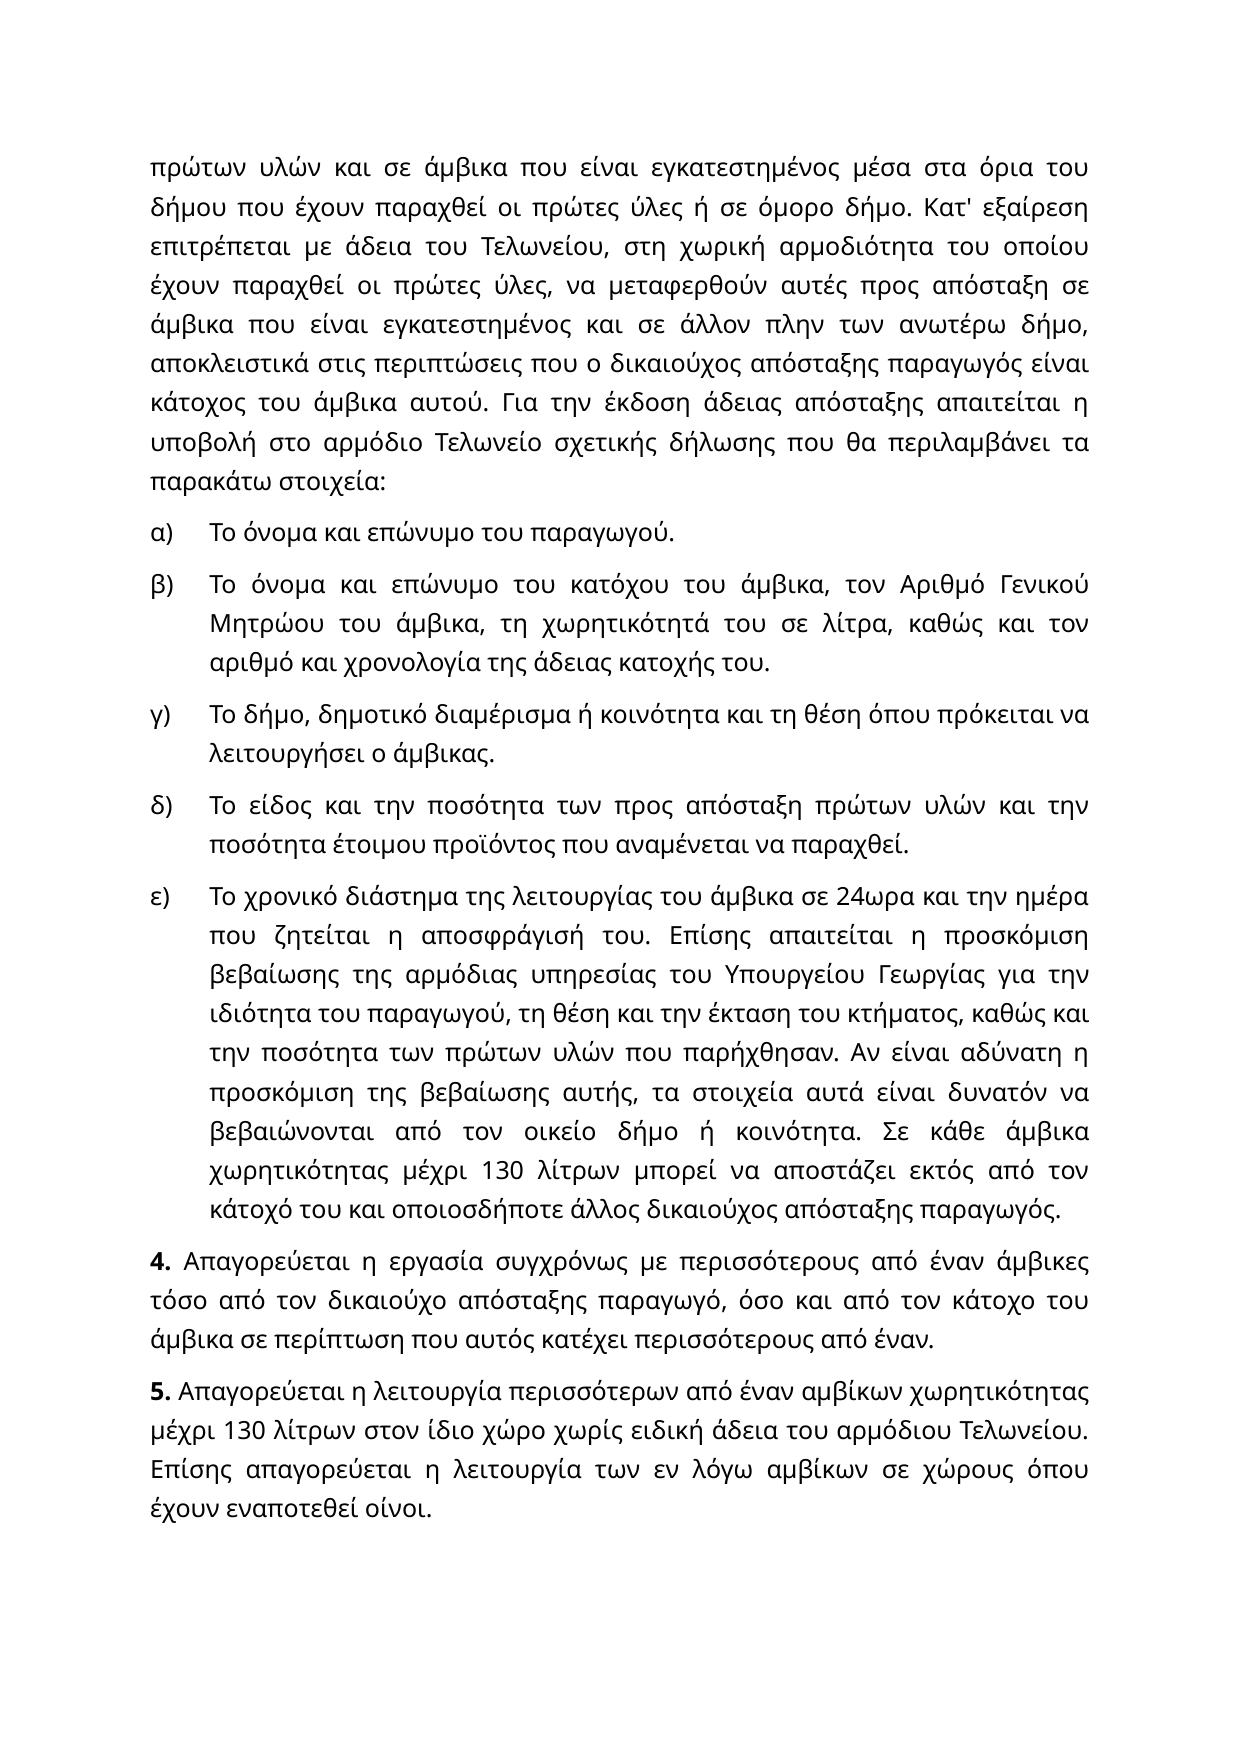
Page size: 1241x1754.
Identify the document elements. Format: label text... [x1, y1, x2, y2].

list δ) Το είδος και την ποσότητα των προς απόσταξη πρώτων υλών και την ποσότητα έτοιμου προϊόντος που αναμένεται να παραχθεί. [150, 787, 1090, 861]
text 4. Απαγορεύεται η εργασία συγχρόνως με περισσότερους από έναν άμβικες τόσο από τον δικαιούχο απόσταξης παραγωγό, όσο και από τον κάτοχο του άμβικα σε περίπτωση που αυτός κατέχει περισσότερους από έναν. [150, 1243, 1090, 1356]
text πρώτων υλών και σε άμβικα που είναι εγκατεστημένος μέσα στα όρια του δήμου που έχουν παραχθεί οι πρώτες ύλες ή σε όμορο δήμο. Κατ' εξαίρεση επιτρέπεται με άδεια του Τελωνείου, στη χωρική αρμοδιότητα του οποίου έχουν παραχθεί οι πρώτες ύλες, να μεταφερθούν αυτές προς απόσταξη σε άμβικα που είναι εγκατεστημένος και σε άλλον πλην των ανωτέρω δήμο, αποκλειστικά στις περιπτώσεις που ο δικαιούχος απόσταξης παραγωγός είναι κάτοχος του άμβικα αυτού. Για την έκδοση άδειας απόσταξης απαιτείται η υποβολή στο αρμόδιο Τελωνείο σχετικής δήλωσης που θα περιλαμβάνει τα παρακάτω στοιχεία: [150, 150, 1090, 497]
list β) Το όνομα και επώνυμο του κατόχου του άμβικα, τον Αριθμό Γενικού Μητρώου του άμβικα, τη χωρητικότητά του σε λίτρα, καθώς και τον αριθμό και χρονολογία της άδειας κατοχής του. [150, 567, 1090, 679]
list α) Το όνομα και επώνυμο του παραγωγού. [150, 515, 1090, 549]
text 5. Απαγορεύεται η λειτουργία περισσότερων από έναν αμβίκων χωρητικότητας μέχρι 130 λίτρων στον ίδιο χώρο χωρίς ειδική άδεια του αρμόδιου Τελωνείου. Επίσης απαγορεύεται η λειτουργία των εν λόγω αμβίκων σε χώρους όπου έχουν εναποτεθεί οίνοι. [150, 1373, 1090, 1525]
list ε) Το χρονικό διάστημα της λειτουργίας του άμβικα σε 24ωρα και την ημέρα που ζητείται η αποσφράγισή του. Επίσης απαιτείται η προσκόμιση βεβαίωσης της αρμόδιας υπηρεσίας του Υπουργείου Γεωργίας για την ιδιότητα του παραγωγού, τη θέση και την έκταση του κτήματος, καθώς και την ποσότητα των πρώτων υλών που παρήχθησαν. Αν είναι αδύνατη η προσκόμιση της βεβαίωσης αυτής, τα στοιχεία αυτά είναι δυνατόν να βεβαιώνονται από τον οικείο δήμο ή κοινότητα. Σε κάθε άμβικα χωρητικότητας μέχρι 130 λίτρων μπορεί να αποστάζει εκτός από τον κάτοχό του και οποιοσδήποτε άλλος δικαιούχος απόσταξης παραγωγός. [150, 878, 1090, 1226]
list γ) Το δήμο, δημοτικό διαμέρισμα ή κοινότητα και τη θέση όπου πρόκειται να λειτουργήσει ο άμβικας. [150, 697, 1090, 770]
